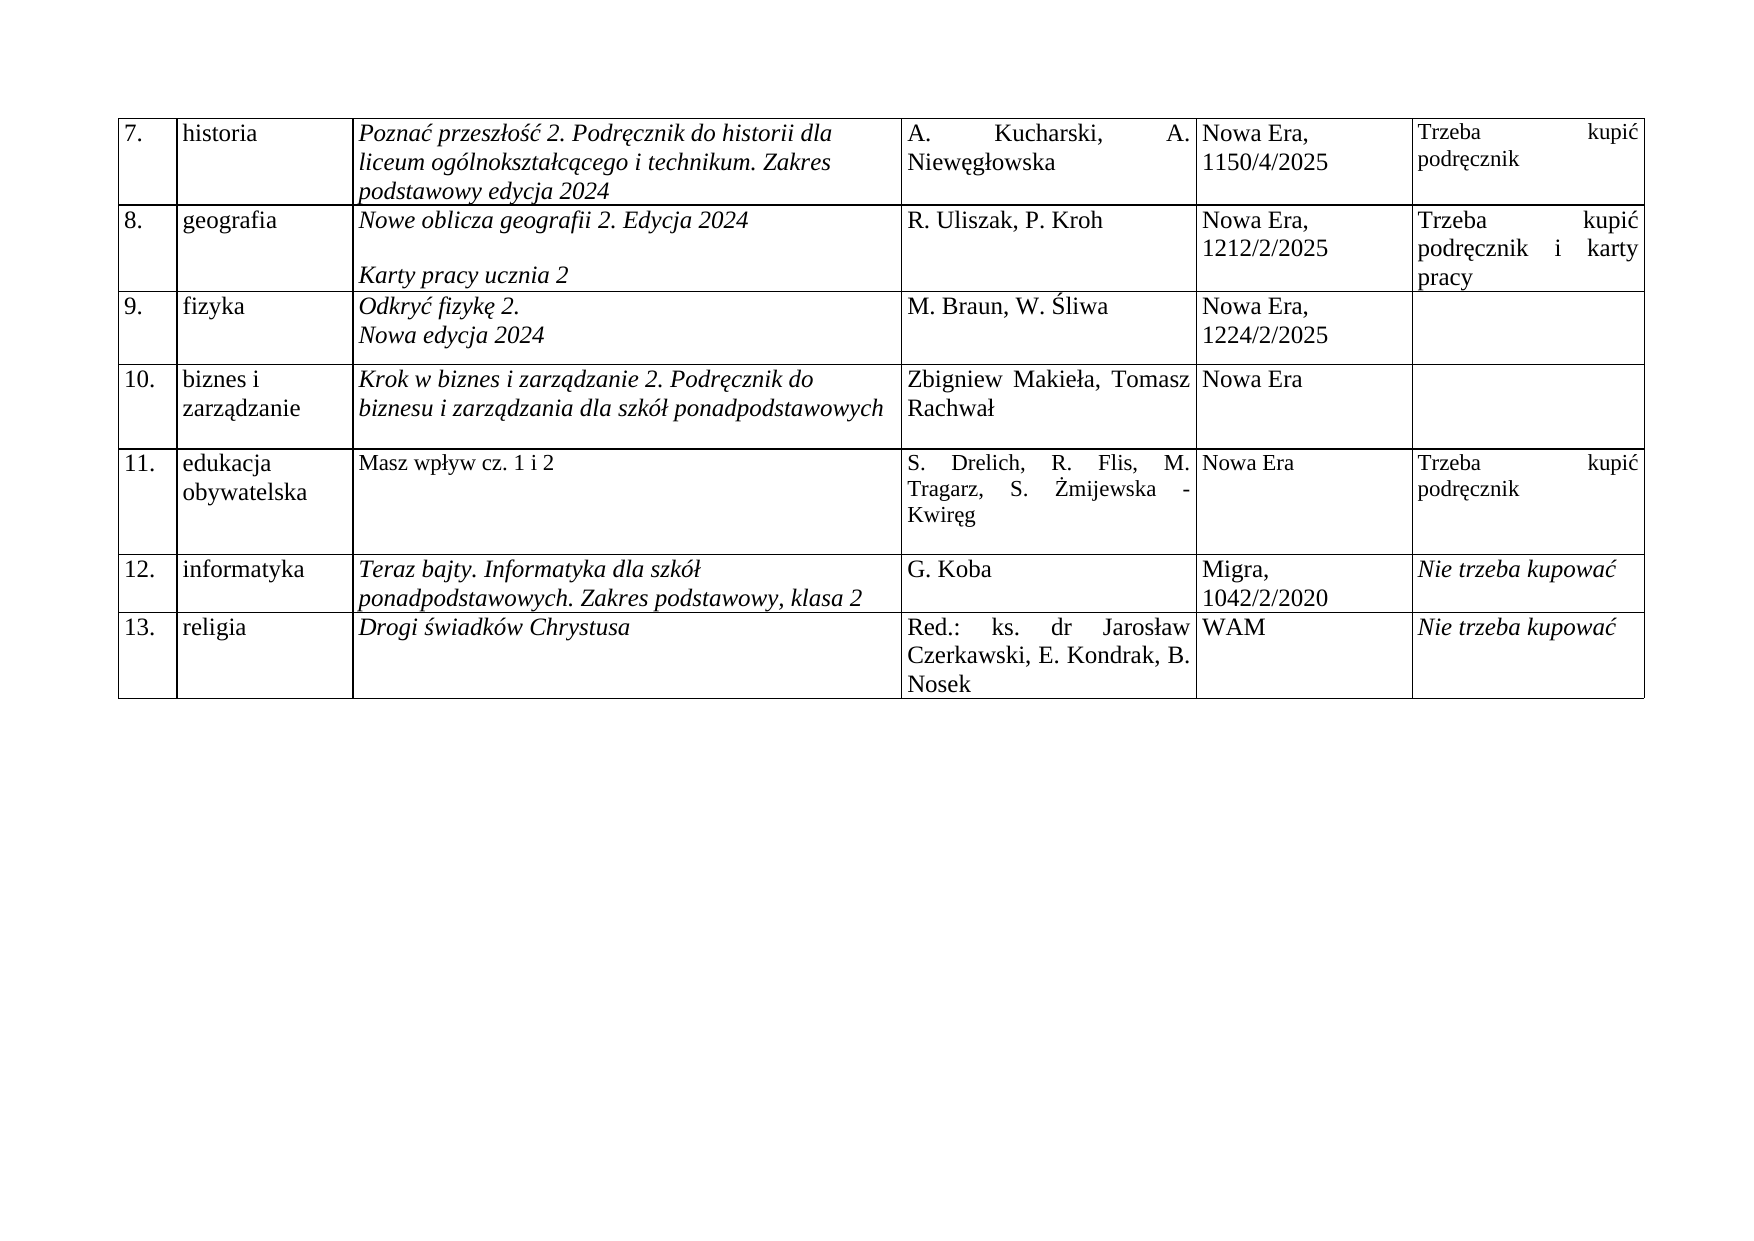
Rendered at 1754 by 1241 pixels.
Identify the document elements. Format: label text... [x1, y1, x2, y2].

table_cell Trzeba kupić podręcznik [1413, 119, 1644, 204]
table_cell Zbigniew Makieła, Tomasz Rachwał [902, 365, 1196, 448]
table_cell Trzeba kupić podręcznik [1413, 450, 1644, 554]
table_cell Nowa Era, 1224/2/2025 [1197, 292, 1412, 364]
table_cell S. Drelich, R. Flis, M. Tragarz, S. Żmijewska - Kwiręg [902, 450, 1196, 554]
table_cell biznes i zarządzanie [178, 365, 352, 448]
table_cell Red.: ks. dr Jarosław Czerkawski, E. Kondrak, B. Nosek [902, 613, 1196, 698]
table_cell Nie trzeba kupować [1413, 555, 1644, 612]
table_cell religia [178, 613, 352, 698]
table_cell R. Uliszak, P. Kroh [902, 206, 1196, 291]
table_cell Nowa Era [1197, 450, 1412, 554]
table_cell informatyka [178, 555, 352, 612]
table_cell Odkryć fizykę 2. Nowa edycja 2024 [354, 292, 901, 364]
table_cell WAM [1197, 613, 1412, 698]
table_cell Nowa Era [1197, 365, 1412, 448]
table_cell historia [178, 119, 352, 204]
table_cell Nowa Era, 1212/2/2025 [1197, 206, 1412, 291]
table_cell Nowa Era, 1150/4/2025 [1197, 119, 1412, 204]
table_cell 13. [119, 613, 176, 698]
table_cell Nowe oblicza geografii 2. Edycja 2024 Karty pracy ucznia 2 [354, 206, 901, 291]
table_cell Masz wpływ cz. 1 i 2 [354, 450, 901, 554]
table_cell Krok w biznes i zarządzanie 2. Podręcznik do biznesu i zarządzania dla szkół ponadpodstawowych [354, 365, 901, 448]
table_cell 10. [119, 365, 176, 448]
table_cell Drogi świadków Chrystusa [354, 613, 901, 698]
table_cell 11. [119, 450, 176, 554]
table_cell Migra, 1042/2/2020 [1197, 555, 1412, 612]
table_cell Trzeba kupić podręcznik i karty pracy [1413, 206, 1644, 291]
table_cell 12. [119, 555, 176, 612]
table_cell Teraz bajty. Informatyka dla szkół ponadpodstawowych. Zakres podstawowy, klasa 2 [354, 555, 901, 612]
table_cell [1413, 292, 1644, 364]
table_cell Poznać przeszłość 2. Podręcznik do historii dla liceum ogólnokształcącego i technikum. Zakres podstawowy edycja 2024 [354, 119, 901, 204]
table_cell G. Koba [902, 555, 1196, 612]
table_cell 7. [119, 119, 176, 204]
table_cell edukacja obywatelska [178, 450, 352, 554]
table_cell 8. [119, 206, 176, 291]
table_cell geografia [178, 206, 352, 291]
table_cell [1413, 365, 1644, 448]
table_cell A. Kucharski, A. Niewęgłowska [902, 119, 1196, 204]
table_cell Nie trzeba kupować [1413, 613, 1644, 698]
table_cell M. Braun, W. Śliwa [902, 292, 1196, 364]
table_cell fizyka [178, 292, 352, 364]
table_cell 9. [119, 292, 176, 364]
